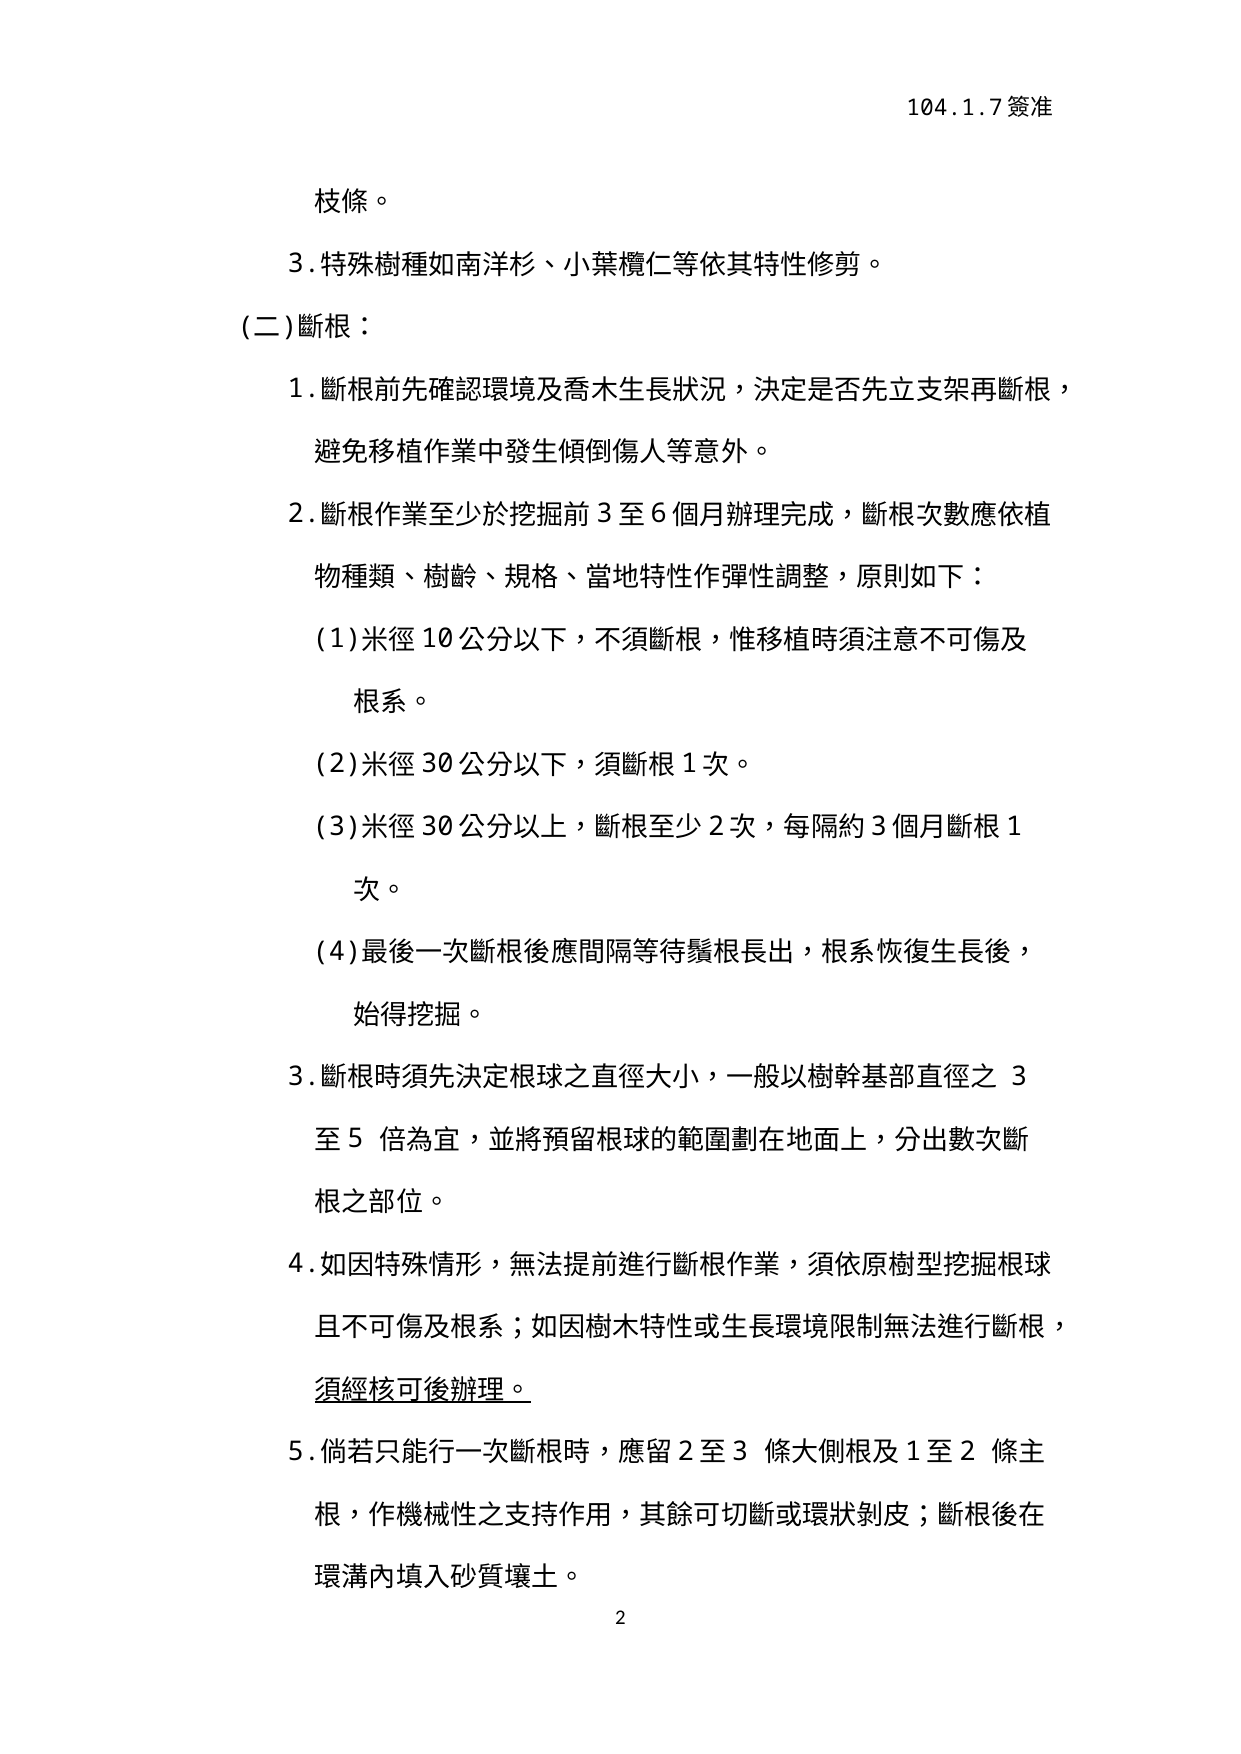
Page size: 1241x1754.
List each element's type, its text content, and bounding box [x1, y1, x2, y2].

text 4.如因特殊情形，無法提前進行斷根作業，須依原樹型挖掘根球且不可傷及根系；如因樹木特性或生長環境限制無法進行斷根，須經核可後辦理。 [287, 1221, 1053, 1408]
text (二)斷根： [237, 283, 1053, 346]
text (1)米徑10公分以下，不須斷根，惟移植時須注意不可傷及根系。 [312, 596, 1053, 721]
text (3)米徑30公分以上，斷根至少2次，每隔約3個月斷根1次。 [312, 783, 1053, 908]
text (4)最後一次斷根後應間隔等待鬚根長出，根系恢復生長後，始得挖掘。 [312, 908, 1053, 1033]
text 5.倘若只能行一次斷根時，應留2至3 條大側根及1至2 條主根，作機械性之支持作用，其餘可切斷或環狀剝皮；斷根後在環溝內填入砂質壤土。 [287, 1408, 1053, 1596]
text 2.斷根作業至少於挖掘前3至6個月辦理完成，斷根次數應依植物種類、樹齡、規格、當地特性作彈性調整，原則如下： [287, 471, 1053, 596]
text 3.斷根時須先決定根球之直徑大小，一般以樹幹基部直徑之 3至5 倍為宜，並將預留根球的範圍劃在地面上，分出數次斷根之部位。 [287, 1033, 1053, 1221]
text 1.斷根前先確認環境及喬木生長狀況，決定是否先立支架再斷根，避免移植作業中發生傾倒傷人等意外。 [287, 346, 1053, 471]
text (2)米徑30公分以下，須斷根1次。 [312, 721, 1053, 783]
text 3.特殊樹種如南洋杉、小葉欖仁等依其特性修剪。 [287, 221, 1053, 283]
text 枝條。 [287, 158, 1053, 221]
